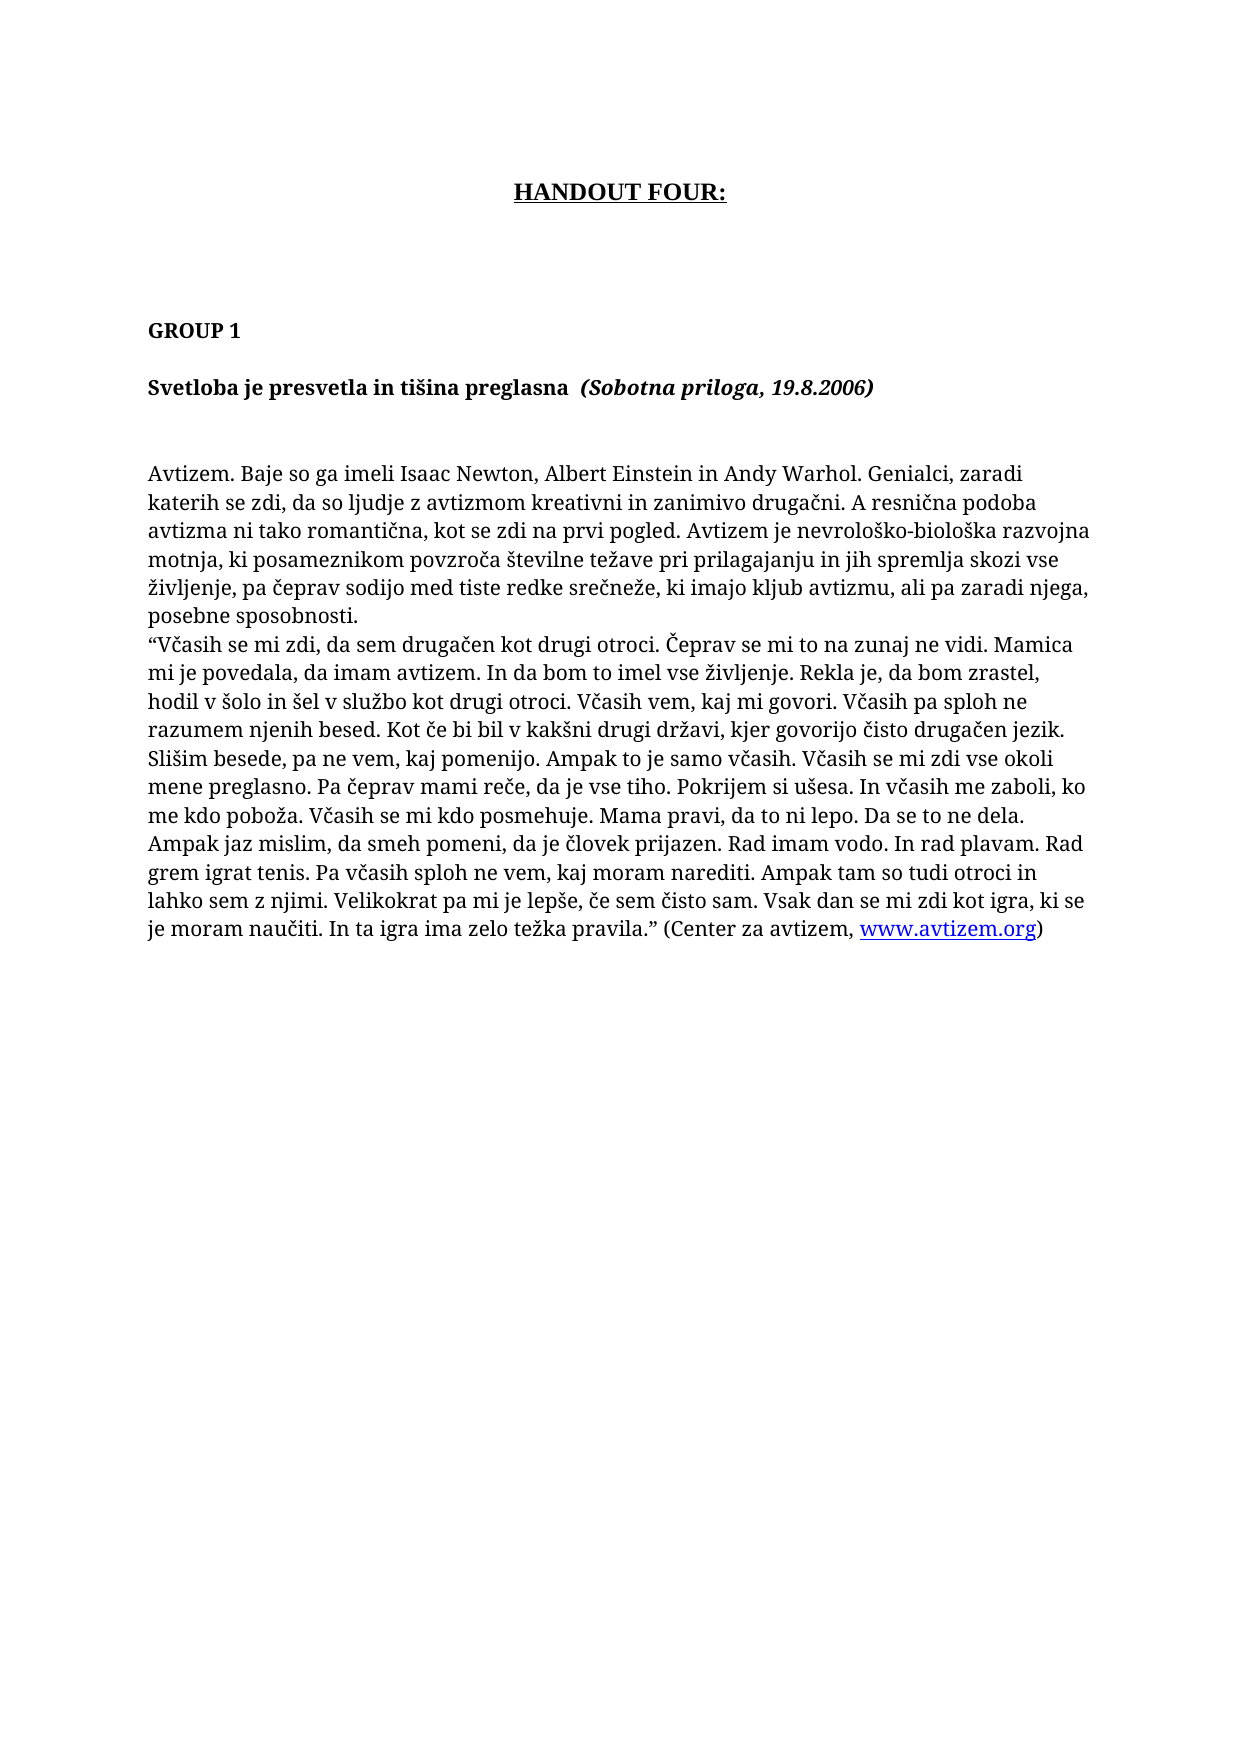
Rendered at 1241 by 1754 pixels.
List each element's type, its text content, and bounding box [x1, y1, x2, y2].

subtitle Svetloba je presvetla in tišina preglasna (Sobotna priloga, 19.8.2006) [148, 373, 1093, 402]
subtitle GROUP 1 [148, 316, 1093, 345]
text “Včasih se mi zdi, da sem drugačen kot drugi otroci. Čeprav se mi to na zunaj ne vidi. Mamica mi je povedala, da imam avtizem. In da bom to imel vse življenje. Rekla je, da bom zrastel, hodil v šolo in šel v službo kot drugi otroci. Včasih vem, kaj mi govori. Včasih pa sploh ne razumem njenih besed. Kot če bi bil v kakšni drugi državi, kjer govorijo čisto drugačen jezik. Slišim besede, pa ne vem, kaj pomenijo. Ampak to je samo včasih. Včasih se mi zdi vse okoli mene preglasno. Pa čeprav mami reče, da je vse tiho. Pokrijem si ušesa. In včasih me zaboli, ko me kdo poboža. Včasih se mi kdo posmehuje. Mama pravi, da to ni lepo. Da se to ne dela. Ampak jaz mislim, da smeh pomeni, da je človek prijazen. Rad imam vodo. In rad plavam. Rad grem igrat tenis. Pa včasih sploh ne vem, kaj moram narediti. Ampak tam so tudi otroci in lahko sem z njimi. Velikokrat pa mi je lepše, če sem čisto sam. Vsak dan se mi zdi kot igra, ki se je moram naučiti. In ta igra ima zelo težka pravila.” (Center za avtizem, www.avtizem.org) [148, 630, 1093, 943]
text Avtizem. Baje so ga imeli Isaac Newton, Albert Einstein in Andy Warhol. Genialci, zaradi katerih se zdi, da so ljudje z avtizmom kreativni in zanimivo drugačni. A resnična podoba avtizma ni tako romantična, kot se zdi na prvi pogled. Avtizem je nevrološko-biološka razvojna motnja, ki posameznikom povzroča številne težave pri prilagajanju in jih spremlja skozi vse življenje, pa čeprav sodijo med tiste redke srečneže, ki imajo kljub avtizmu, ali pa zaradi njega, posebne sposobnosti. [148, 459, 1093, 630]
text HANDOUT FOUR: [148, 177, 1093, 206]
